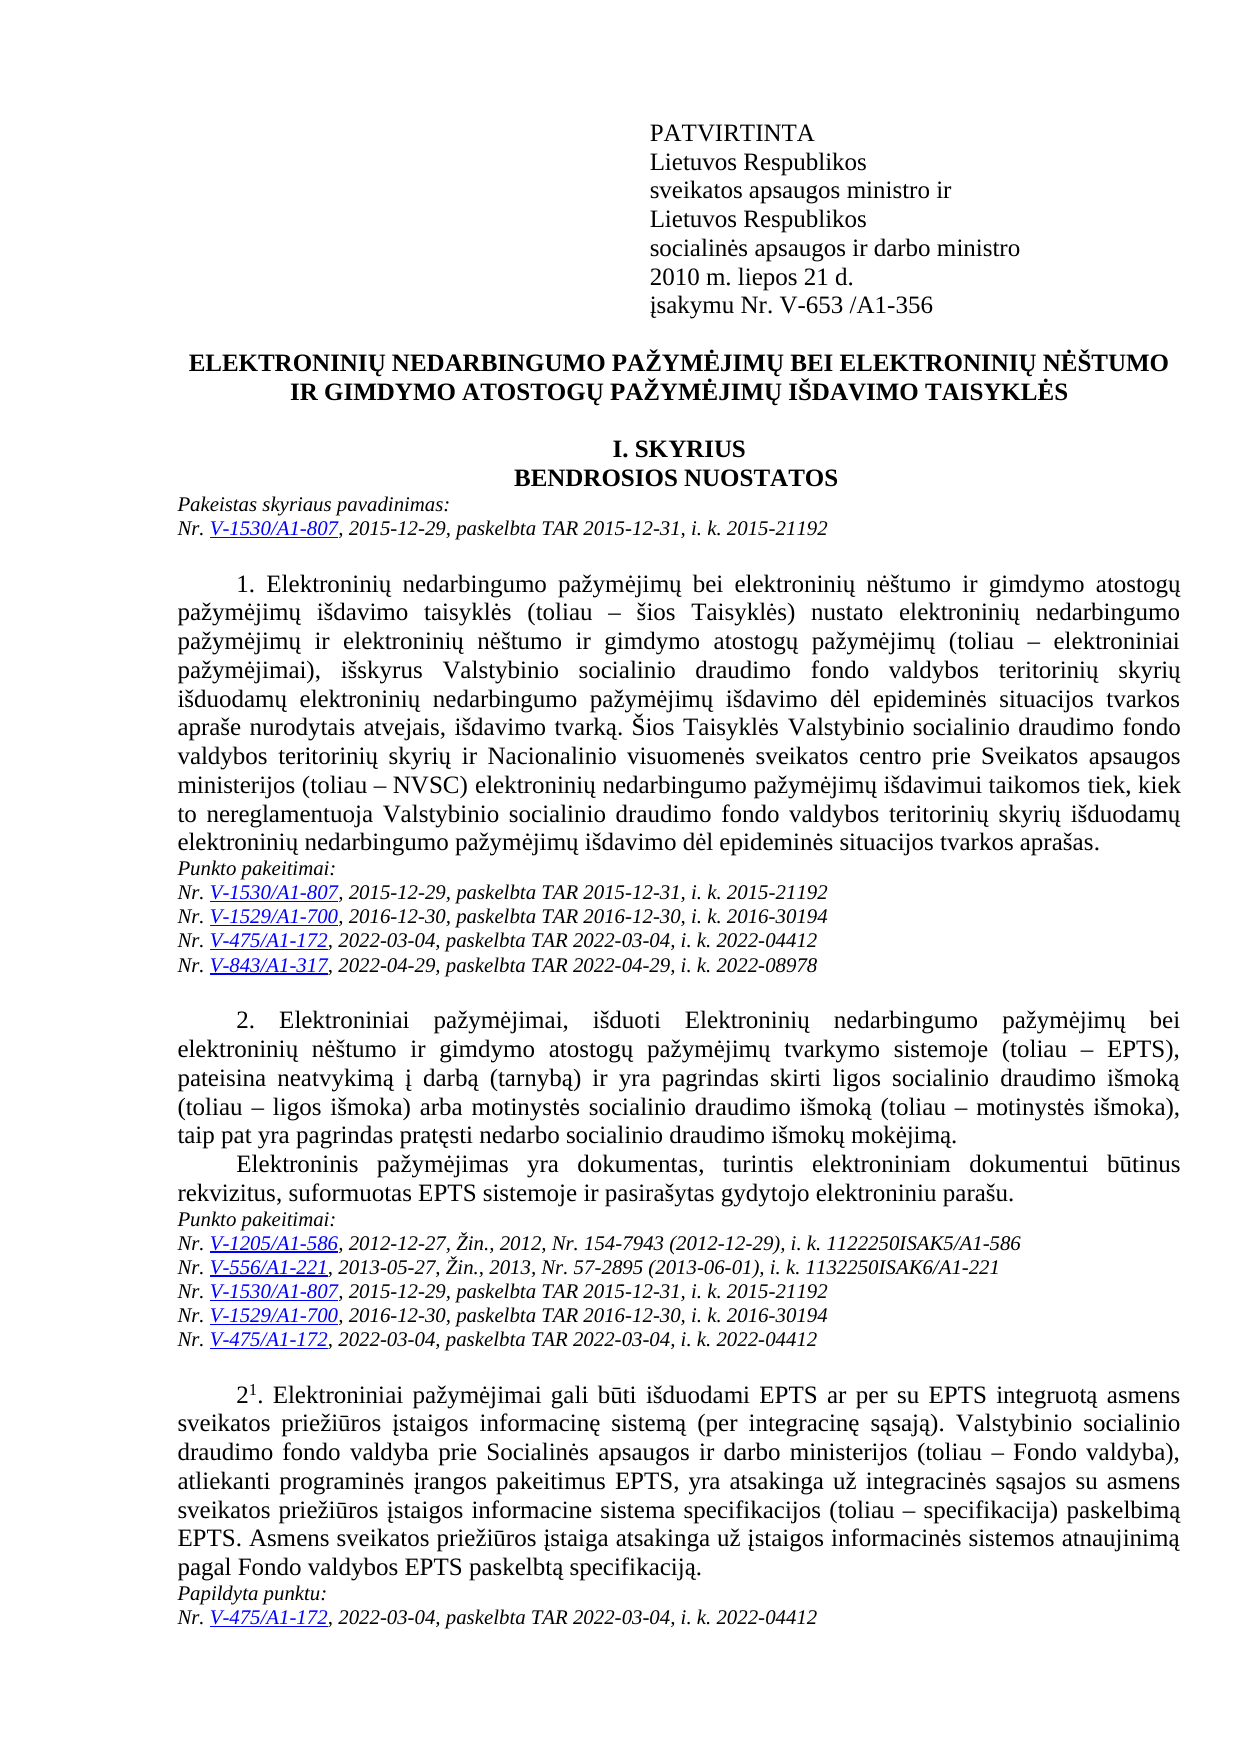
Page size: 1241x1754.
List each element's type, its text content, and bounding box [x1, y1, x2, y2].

text sveikatos apsaugos ministro ir [649, 176, 1181, 204]
text Nr. V-1529/A1-700, 2016-12-30, paskelbta TAR 2016-12-30, i. k. 2016-30194 [177, 904, 1181, 928]
text Lietuvos Respublikos [649, 204, 1181, 233]
text 2010 m. liepos 21 d. [649, 262, 1181, 291]
text Nr. V-475/A1-172, 2022-03-04, paskelbta TAR 2022-03-04, i. k. 2022-04412 [177, 928, 1181, 952]
text Punkto pakeitimai: [177, 1207, 1181, 1231]
text Nr. V-556/A1-221, 2013-05-27, Žin., 2013, Nr. 57-2895 (2013-06-01), i. k. 1132250ISAK6/A1-221 [177, 1255, 1181, 1279]
text PATVIRTINTA [649, 118, 1181, 147]
text 1. Elektroninių nedarbingumo pažymėjimų bei elektroninių nėštumo ir gimdymo atostogų pažymėjimų išdavimo taisyklės (toliau – šios Taisyklės) nustato elektroninių nedarbingumo pažymėjimų ir elektroninių nėštumo ir gimdymo atostogų pažymėjimų (toliau – elektroniniai pažymėjimai), išskyrus Valstybinio socialinio draudimo fondo valdybos teritorinių skyrių išduodamų elektroninių nedarbingumo pažymėjimų išdavimo dėl epideminės situacijos tvarkos apraše nurodytais atvejais, išdavimo tvarką. Šios Taisyklės Valstybinio socialinio draudimo fondo valdybos teritorinių skyrių ir Nacionalinio visuomenės sveikatos centro prie Sveikatos apsaugos ministerijos (toliau – NVSC) elektroninių nedarbingumo pažymėjimų išdavimui taikomos tiek, kiek to nereglamentuoja Valstybinio socialinio draudimo fondo valdybos teritorinių skyrių išduodamų elektroninių nedarbingumo pažymėjimų išdavimo dėl epideminės situacijos tvarkos aprašas. [177, 569, 1181, 856]
text Nr. V-1205/A1-586, 2012-12-27, Žin., 2012, Nr. 154-7943 (2012-12-29), i. k. 1122250ISAK5/A1-586 [177, 1231, 1181, 1255]
text Nr. V-1530/A1-807, 2015-12-29, paskelbta TAR 2015-12-31, i. k. 2015-21192 [177, 516, 1181, 540]
text I. skyrius [177, 434, 1181, 463]
text 2. Elektroniniai pažymėjimai, išduoti Elektroninių nedarbingumo pažymėjimų bei elektroninių nėštumo ir gimdymo atostogų pažymėjimų tvarkymo sistemoje (toliau – EPTS), pateisina neatvykimą į darbą (tarnybą) ir yra pagrindas skirti ligos socialinio draudimo išmoką (toliau – ligos išmoka) arba motinystės socialinio draudimo išmoką (toliau – motinystės išmoka), taip pat yra pagrindas pratęsti nedarbo socialinio draudimo išmokų mokėjimą. [177, 1005, 1181, 1149]
text Papildyta punktu: [177, 1581, 1181, 1605]
text Nr. V-1530/A1-807, 2015-12-29, paskelbta TAR 2015-12-31, i. k. 2015-21192 [177, 880, 1181, 904]
text ELEKTRONINIŲ NEDARBINGUMO PAŽYMĖJIMŲ BEI ELEKTRONINIŲ NĖŠTUMO IR GIMDYMO ATOSTOGŲ PAŽYMĖJIMŲ IŠDAVIMO TAISYKLĖS [177, 348, 1181, 406]
text Nr. V-843/A1-317, 2022-04-29, paskelbta TAR 2022-04-29, i. k. 2022-08978 [177, 952, 1181, 977]
text Nr. V-475/A1-172, 2022-03-04, paskelbta TAR 2022-03-04, i. k. 2022-04412 [177, 1605, 1181, 1629]
text Nr. V-475/A1-172, 2022-03-04, paskelbta TAR 2022-03-04, i. k. 2022-04412 [177, 1327, 1181, 1351]
text įsakymu Nr. V-653 /A1-356 [649, 291, 1181, 319]
text socialinės apsaugos ir darbo ministro [649, 233, 1181, 262]
text Punkto pakeitimai: [177, 856, 1181, 880]
text Nr. V-1529/A1-700, 2016-12-30, paskelbta TAR 2016-12-30, i. k. 2016-30194 [177, 1303, 1181, 1327]
text BENDROSIOS NUOSTATOS [177, 463, 1181, 492]
text Lietuvos Respublikos [649, 147, 1181, 176]
text Nr. V-1530/A1-807, 2015-12-29, paskelbta TAR 2015-12-31, i. k. 2015-21192 [177, 1279, 1181, 1303]
text Elektroninis pažymėjimas yra dokumentas, turintis elektroniniam dokumentui būtinus rekvizitus, suformuotas EPTS sistemoje ir pasirašytas gydytojo elektroniniu parašu. [177, 1149, 1181, 1207]
text 21. Elektroniniai pažymėjimai gali būti išduodami EPTS ar per su EPTS integruotą asmens sveikatos priežiūros įstaigos informacinę sistemą (per integracinę sąsają). Valstybinio socialinio draudimo fondo valdyba prie Socialinės apsaugos ir darbo ministerijos (toliau – Fondo valdyba), atliekanti programinės įrangos pakeitimus EPTS, yra atsakinga už integracinės sąsajos su asmens sveikatos priežiūros įstaigos informacine sistema specifikacijos (toliau – specifikacija) paskelbimą EPTS. Asmens sveikatos priežiūros įstaiga atsakinga už įstaigos informacinės sistemos atnaujinimą pagal Fondo valdybos EPTS paskelbtą specifikaciją. [177, 1380, 1181, 1581]
text Pakeistas skyriaus pavadinimas: [177, 492, 1181, 516]
